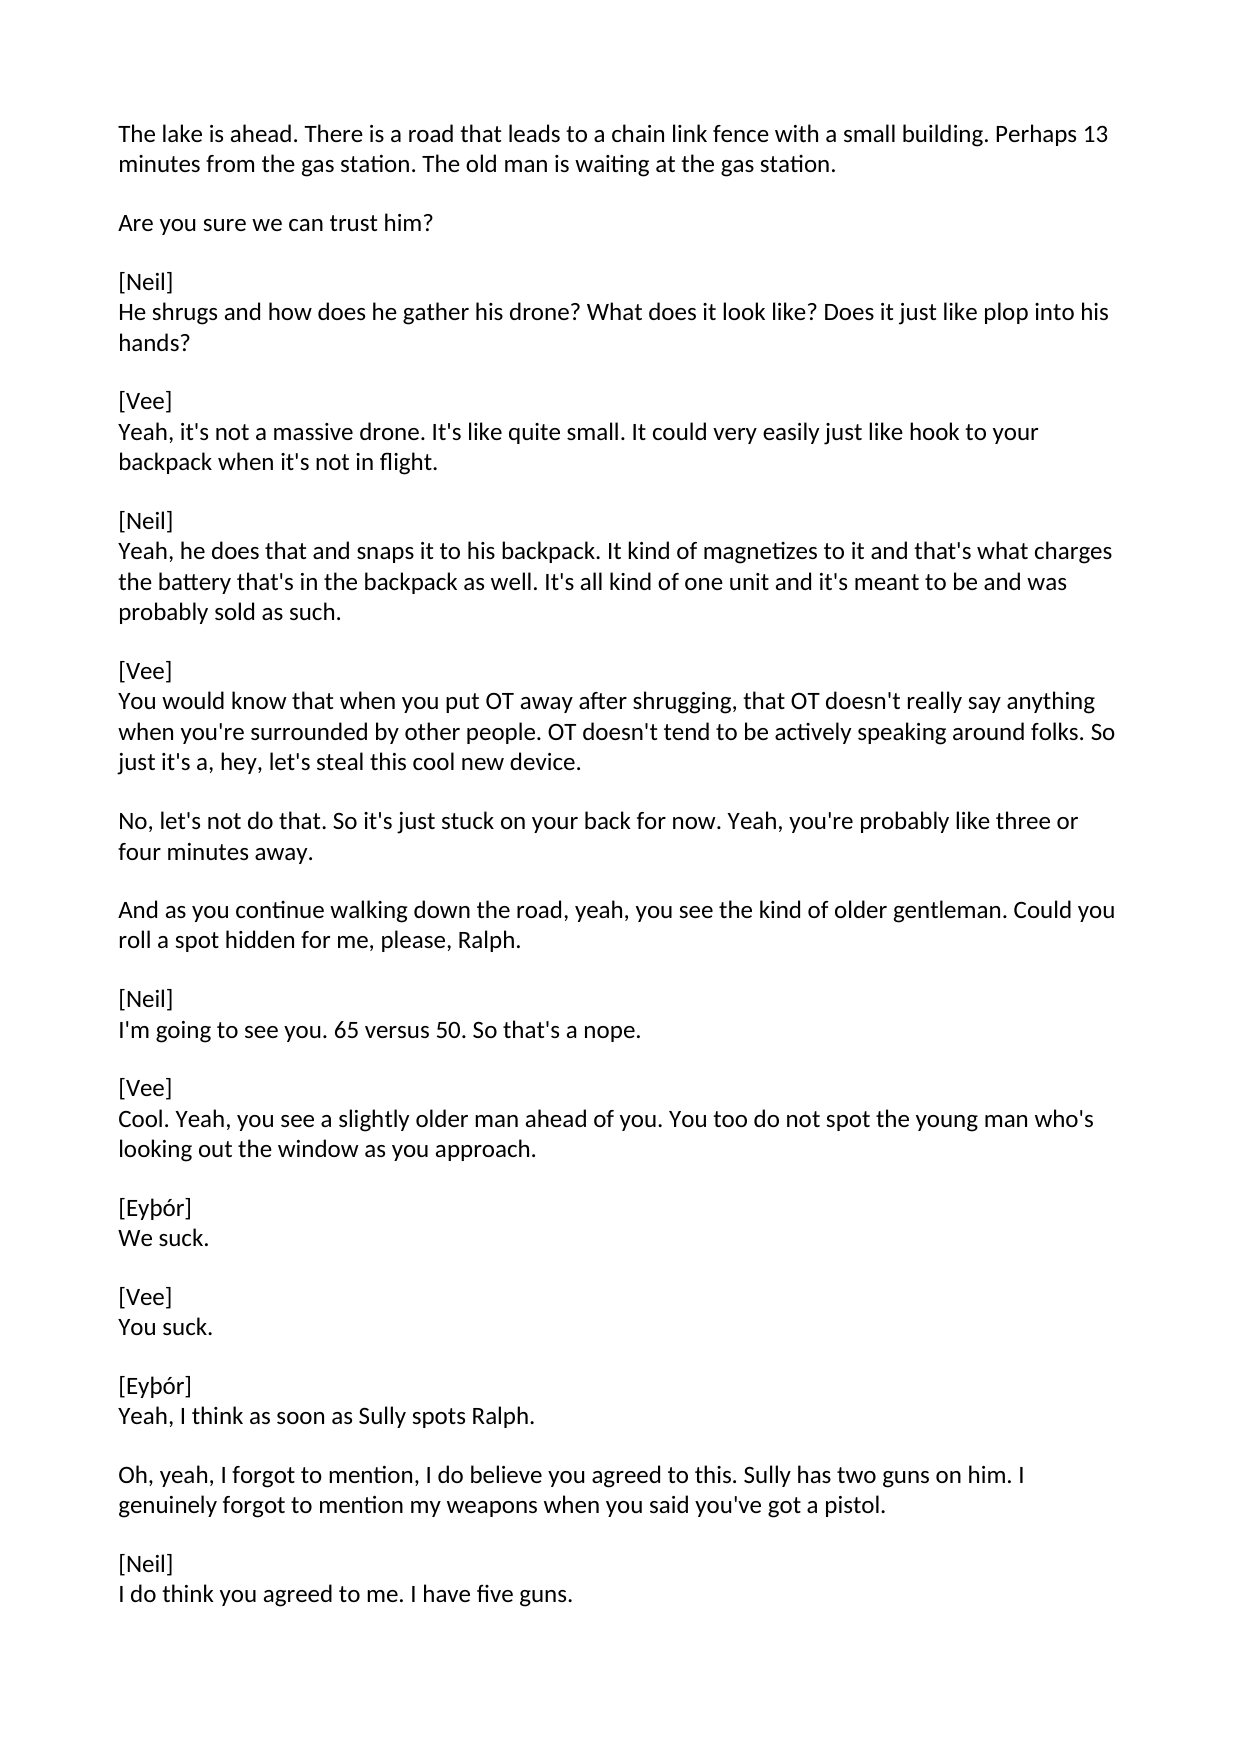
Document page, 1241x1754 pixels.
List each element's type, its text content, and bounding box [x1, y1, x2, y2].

text [Neil] [118, 1548, 1122, 1579]
text [Vee] [118, 1072, 1122, 1103]
text The lake is ahead. There is a road that leads to a chain link fence with a small building. Perhaps 13 minutes from the gas station. The old man is waiting at the gas station. [118, 118, 1122, 179]
text [Eyþór] Yeah, I think as soon as Sully spots Ralph. [118, 1370, 1122, 1431]
text [Eyþór] [118, 1192, 1122, 1222]
text [Neil] [118, 266, 1122, 296]
text Oh, yeah, I forgot to mention, I do believe you agreed to this. Sully has two guns on him. I genuinely forgot to mention my weapons when you said you've got a pistol. [118, 1459, 1122, 1520]
text You suck. [118, 1311, 1122, 1342]
text [Vee] [118, 1281, 1122, 1311]
text [Vee] [118, 385, 1122, 416]
text Yeah, he does that and snaps it to his backpack. It kind of magnetizes to it and that's what charges the battery that's in the backpack as well. It's all kind of one unit and it's meant to be and was probably sold as such. [118, 535, 1122, 627]
text [Neil] [118, 983, 1122, 1014]
text I'm going to see you. 65 versus 50. So that's a nope. [118, 1014, 1122, 1044]
text Yeah, it's not a massive drone. It's like quite small. It could very easily just like hook to your backpack when it's not in flight. [118, 416, 1122, 477]
text [Vee] [118, 655, 1122, 686]
text No, let's not do that. So it's just stuck on your back for now. Yeah, you're probably like three or four minutes away. [118, 805, 1122, 866]
text He shrugs and how does he gather his drone? What does it look like? Does it just like plop into his hands? [118, 296, 1122, 357]
text We suck. [118, 1222, 1122, 1253]
text You would know that when you put OT away after shrugging, that OT doesn't really say anything when you're surrounded by other people. OT doesn't tend to be actively speaking around folks. So just it's a, hey, let's steal this cool new device. [118, 686, 1122, 777]
text Cool. Yeah, you see a slightly older man ahead of you. You too do not spot the young man who's looking out the window as you approach. [118, 1103, 1122, 1164]
text And as you continue walking down the road, yeah, you see the kind of older gentleman. Could you roll a spot hidden for me, please, Ralph. [118, 894, 1122, 955]
text Are you sure we can trust him? [118, 207, 1122, 238]
text [Neil] [118, 505, 1122, 535]
text I do think you agreed to me. I have five guns. [118, 1579, 1122, 1609]
